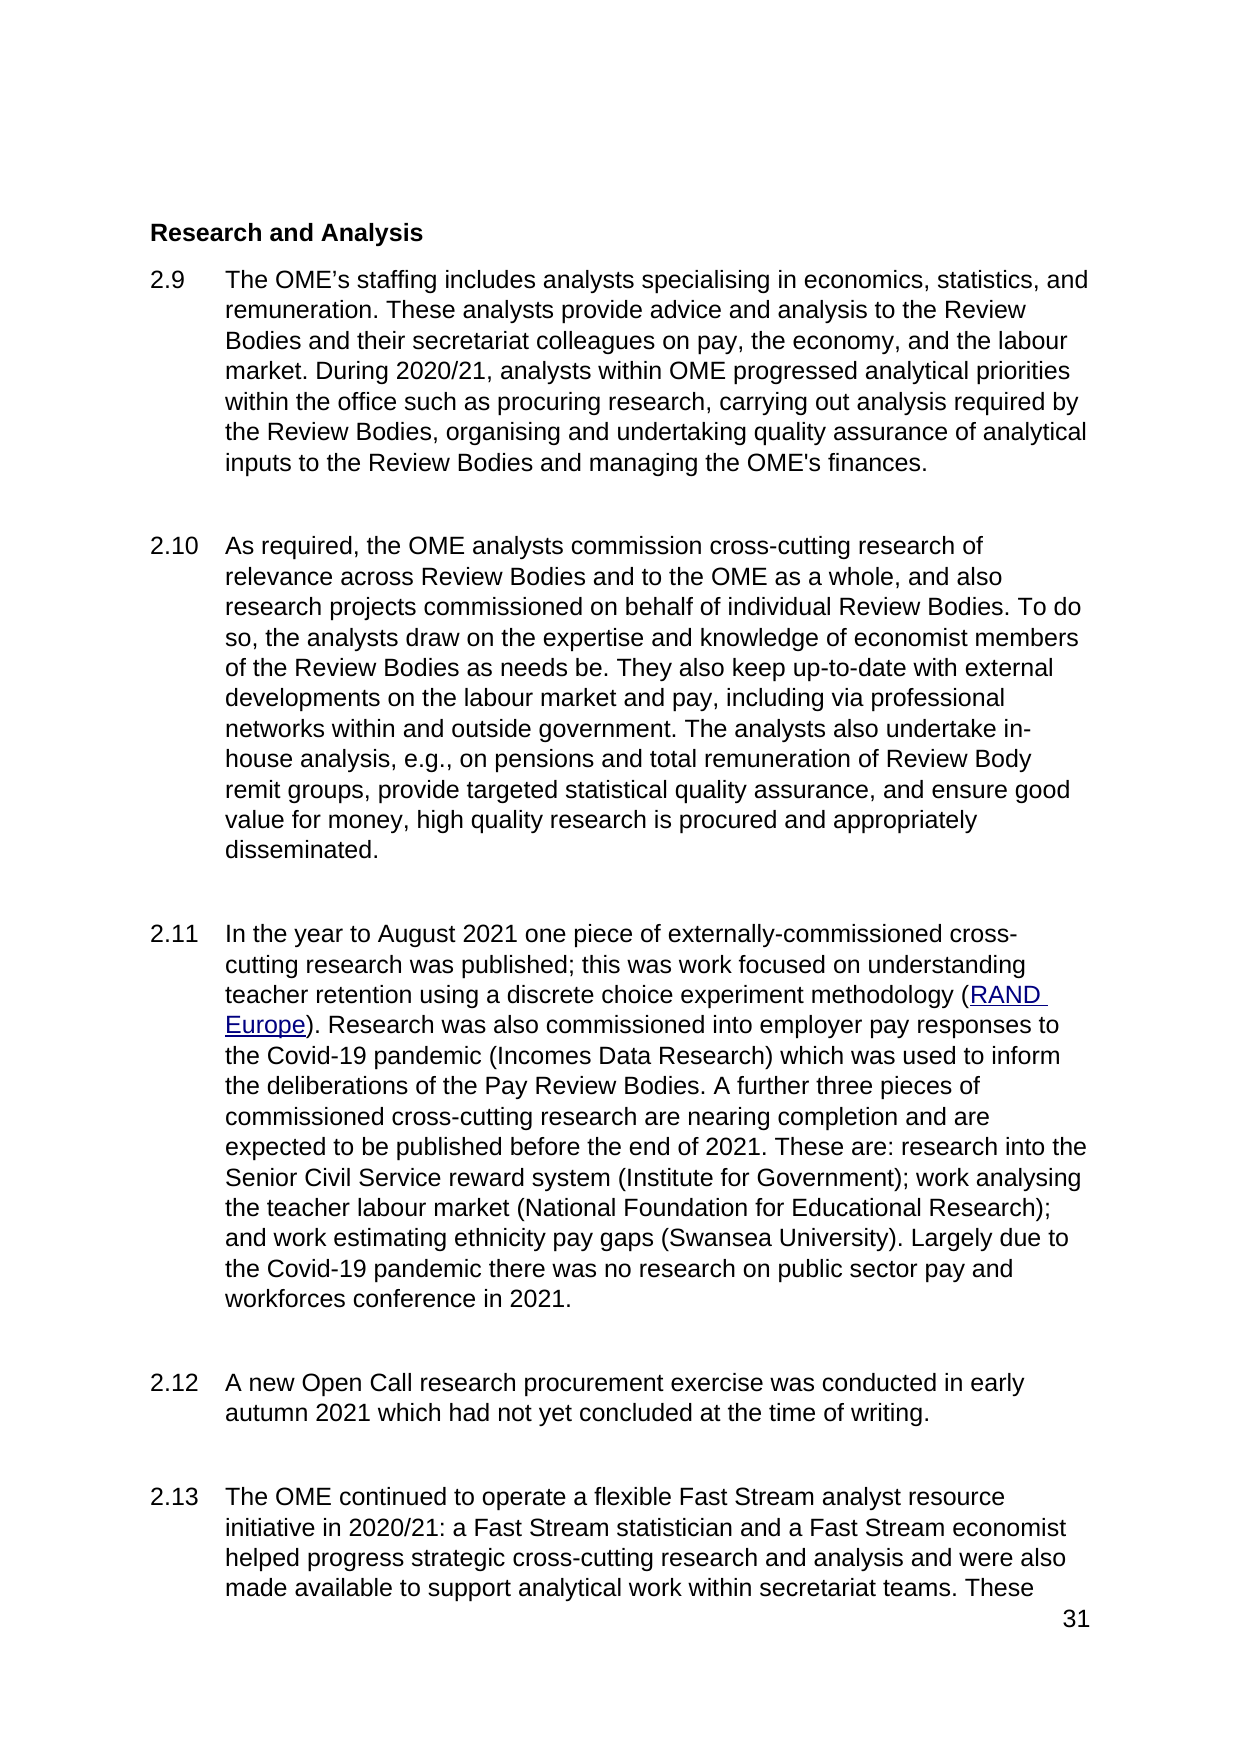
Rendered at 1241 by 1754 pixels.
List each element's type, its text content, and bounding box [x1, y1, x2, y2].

list In the year to August 2021 one piece of externally-commissioned cross-cutting research was published; this was work focused on understanding teacher retention using a discrete choice experiment methodology (RAND Europe). Research was also commissioned into employer pay responses to the Covid-19 pandemic (Incomes Data Research) which was used to inform the deliberations of the Pay Review Bodies. A further three pieces of commissioned cross-cutting research are nearing completion and are expected to be published before the end of 2021. These are: research into the Senior Civil Service reward system (Institute for Government); work analysing the teacher labour market (National Foundation for Educational Research); and work estimating ethnicity pay gaps (Swansea University). Largely due to the Covid-19 pandemic there was no research on public sector pay and workforces conference in 2021. [150, 919, 1090, 1313]
list The OME continued to operate a flexible Fast Stream analyst resource initiative in 2020/21: a Fast Stream statistician and a Fast Stream economist helped progress strategic cross-cutting research and analysis and were also made available to support analytical work within secretariat teams. These [150, 1482, 1090, 1602]
subtitle Research and Analysis [150, 218, 1090, 247]
list A new Open Call research procurement exercise was conducted in early autumn 2021 which had not yet concluded at the time of writing. [150, 1368, 1090, 1427]
list As required, the OME analysts commission cross-cutting research of relevance across Review Bodies and to the OME as a whole, and also research projects commissioned on behalf of individual Review Bodies. To do so, the analysts draw on the expertise and knowledge of economist members of the Review Bodies as needs be. They also keep up-to-date with external developments on the labour market and pay, including via professional networks within and outside government. The analysts also undertake in-house analysis, e.g., on pensions and total remuneration of Review Body remit groups, provide targeted statistical quality assurance, and ensure good value for money, high quality research is procured and appropriately disseminated. [150, 531, 1090, 864]
list The OME’s staffing includes analysts specialising in economics, statistics, and remuneration. These analysts provide advice and analysis to the Review Bodies and their secretariat colleagues on pay, the economy, and the labour market. During 2020/21, analysts within OME progressed analytical priorities within the office such as procuring research, carrying out analysis required by the Review Bodies, organising and undertaking quality assurance of analytical inputs to the Review Bodies and managing the OME's finances. [150, 265, 1090, 476]
